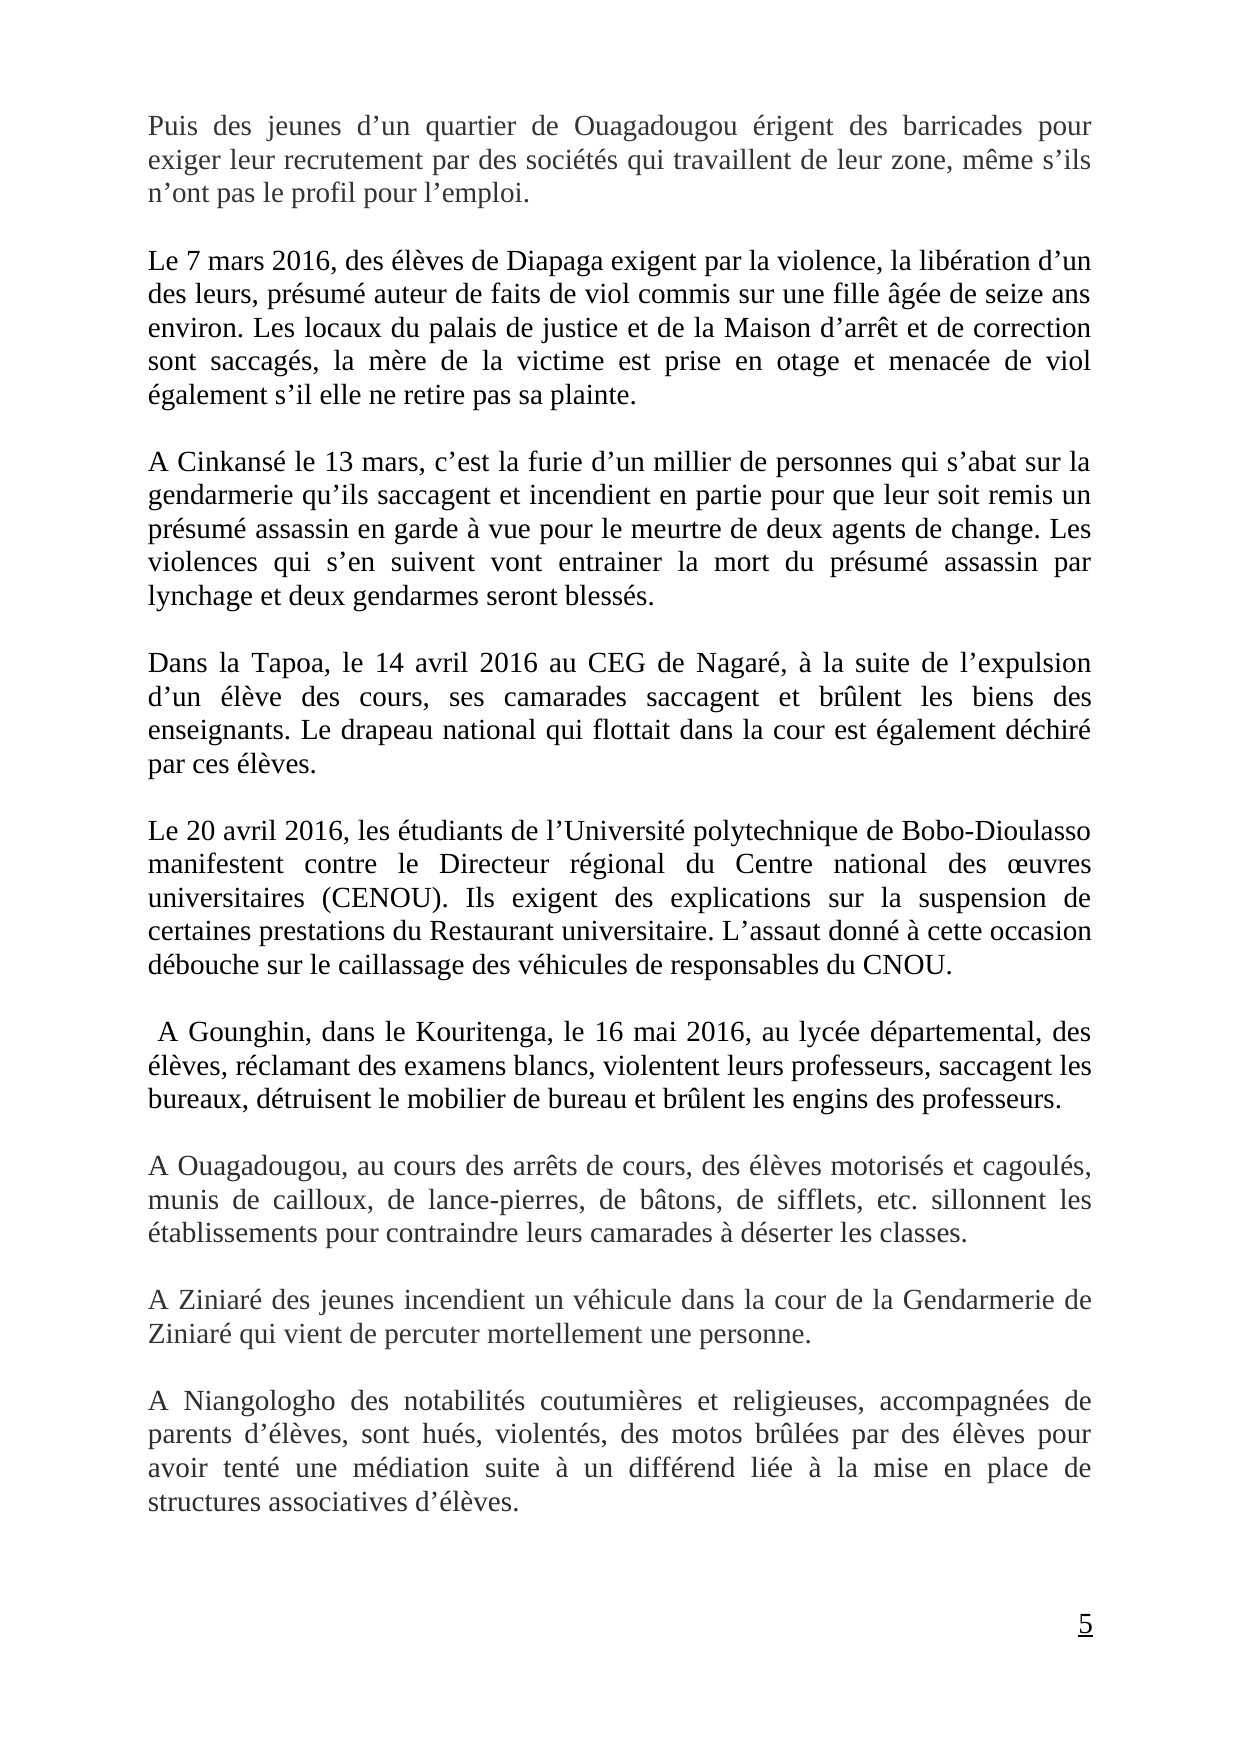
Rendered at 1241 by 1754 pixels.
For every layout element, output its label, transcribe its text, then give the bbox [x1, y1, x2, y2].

text A Ouagadougou, au cours des arrêts de cours, des élèves motorisés et cagoulés, munis de cailloux, de lance-pierres, de bâtons, de sifflets, etc. sillonnent les établissements pour contraindre leurs camarades à déserter les classes. [148, 1148, 1093, 1249]
text A Ziniaré des jeunes incendient un véhicule dans la cour de la Gendarmerie de Ziniaré qui vient de percuter mortellement une personne. [148, 1282, 1093, 1349]
text Puis des jeunes d’un quartier de Ouagadougou érigent des barricades pour exiger leur recrutement par des sociétés qui travaillent de leur zone, même s’ils n’ont pas le profil pour l’emploi. [148, 108, 1093, 209]
text Le 20 avril 2016, les étudiants de l’Université polytechnique de Bobo-Dioulasso manifestent contre le Directeur régional du Centre national des œuvres universitaires (CENOU). Ils exigent des explications sur la suspension de certaines prestations du Restaurant universitaire. L’assaut donné à cette occasion débouche sur le caillassage des véhicules de responsables du CNOU. [148, 813, 1093, 981]
text A Gounghin, dans le Kouritenga, le 16 mai 2016, au lycée départemental, des élèves, réclamant des examens blancs, violentent leurs professeurs, saccagent les bureaux, détruisent le mobilier de bureau et brûlent les engins des professeurs. [148, 1014, 1093, 1115]
text Le 7 mars 2016, des élèves de Diapaga exigent par la violence, la libération d’un des leurs, présumé auteur de faits de viol commis sur une fille âgée de seize ans environ. Les locaux du palais de justice et de la Maison d’arrêt et de correction sont saccagés, la mère de la victime est prise en otage et menacée de viol également s’il elle ne retire pas sa plainte. [148, 243, 1093, 410]
text A Niangologho des notabilités coutumières et religieuses, accompagnées de parents d’élèves, sont hués, violentés, des motos brûlées par des élèves pour avoir tenté une médiation suite à un différend liée à la mise en place de structures associatives d’élèves. [148, 1383, 1093, 1517]
text A Cinkansé le 13 mars, c’est la furie d’un millier de personnes qui s’abat sur la gendarmerie qu’ils saccagent et incendient en partie pour que leur soit remis un présumé assassin en garde à vue pour le meurtre de deux agents de change. Les violences qui s’en suivent vont entrainer la mort du présumé assassin par lynchage et deux gendarmes seront blessés. [148, 444, 1093, 612]
text Dans la Tapoa, le 14 avril 2016 au CEG de Nagaré, à la suite de l’expulsion d’un élève des cours, ses camarades saccagent et brûlent les biens des enseignants. Le drapeau national qui flottait dans la cour est également déchiré par ces élèves. [148, 645, 1093, 779]
